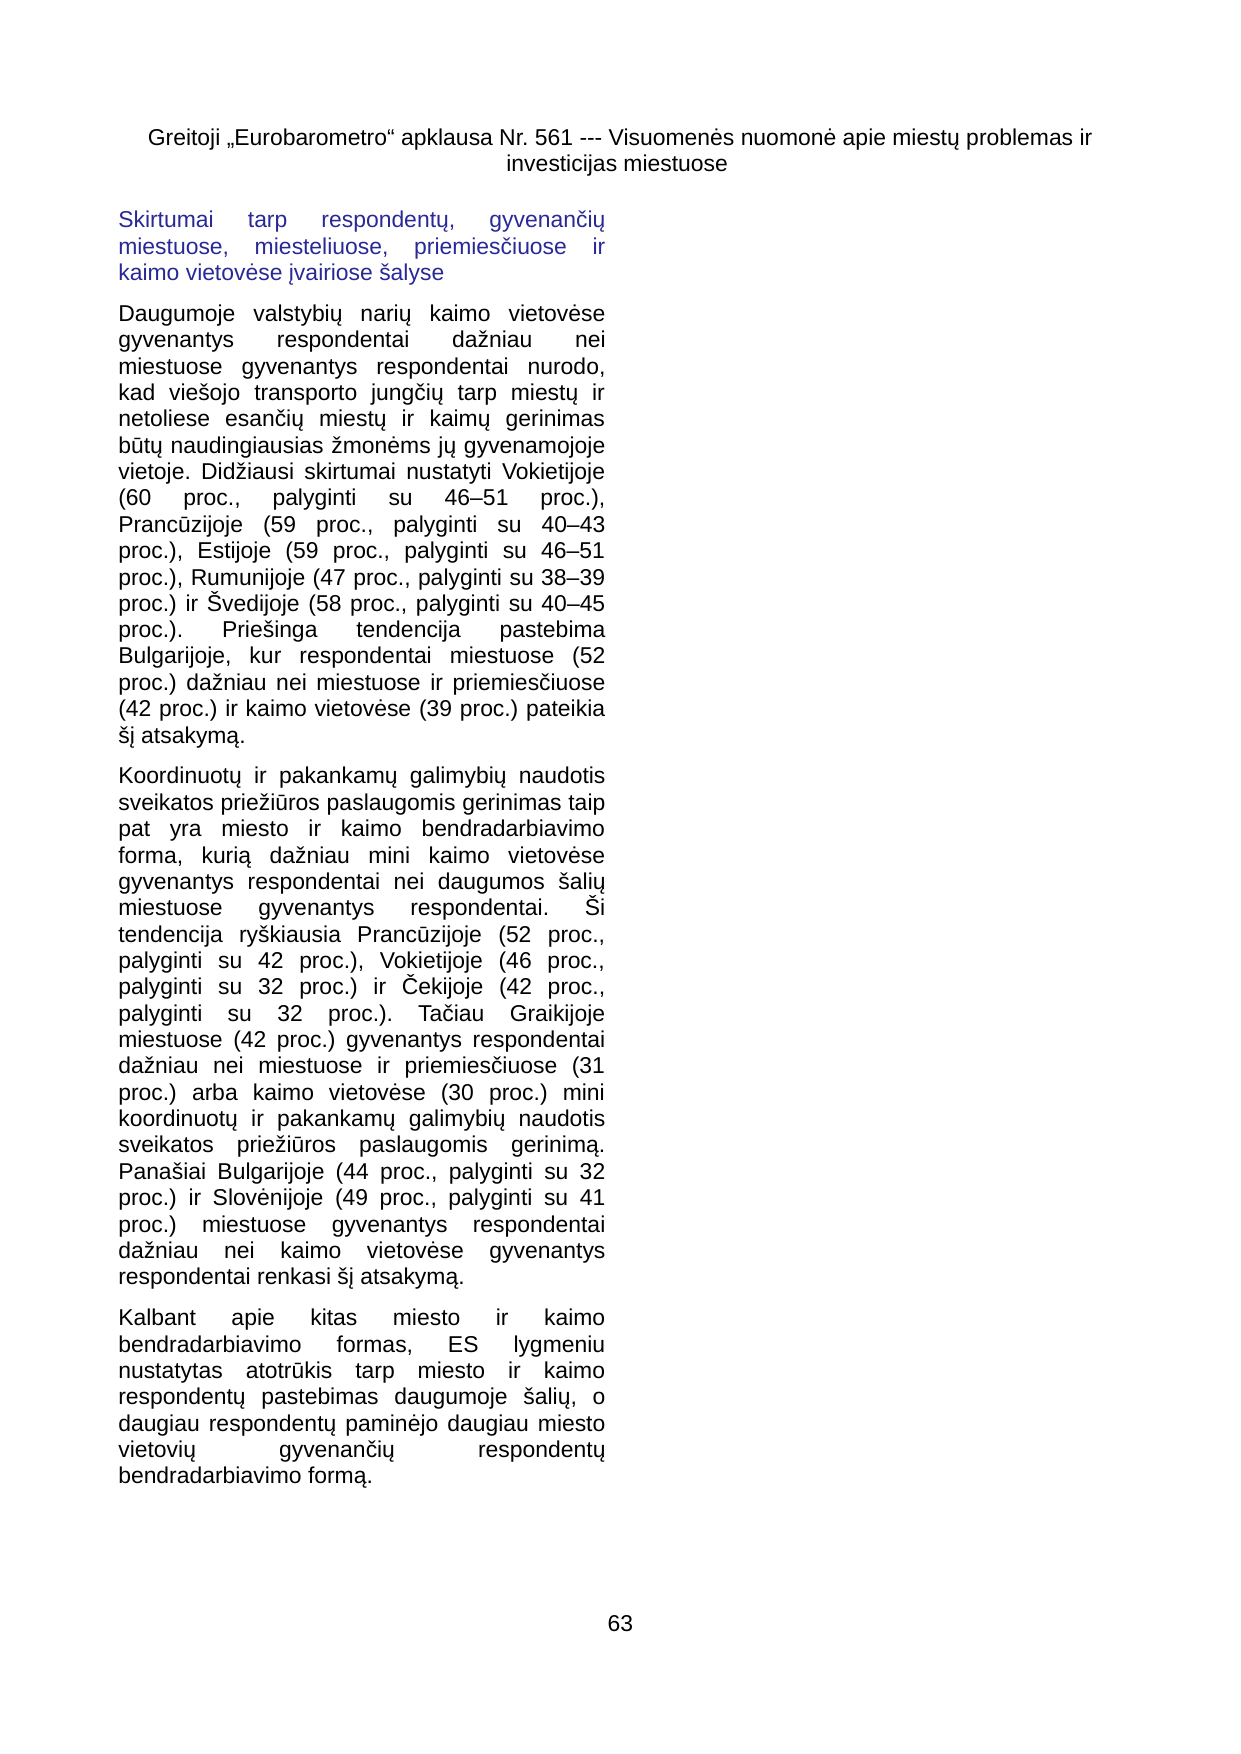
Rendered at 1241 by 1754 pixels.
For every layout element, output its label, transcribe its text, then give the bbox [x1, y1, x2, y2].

text Kalbant apie kitas miesto ir kaimo bendradarbiavimo formas, ES lygmeniu nustatytas atotrūkis tarp miesto ir kaimo respondentų pastebimas daugumoje šalių, o daugiau respondentų paminėjo daugiau miesto vietovių gyvenančių respondentų bendradarbiavimo formą. [118, 1304, 605, 1489]
text Skirtumai tarp respondentų, gyvenančių miestuose, miesteliuose, priemiesčiuose ir kaimo vietovėse įvairiose šalyse [118, 206, 605, 285]
text Daugumoje valstybių narių kaimo vietovėse gyvenantys respondentai dažniau nei miestuose gyvenantys respondentai nurodo, kad viešojo transporto jungčių tarp miestų ir netoliese esančių miestų ir kaimų gerinimas būtų naudingiausias žmonėms jų gyvenamojoje vietoje. Didžiausi skirtumai nustatyti Vokietijoje (60 proc., palyginti su 46–51 proc.), Prancūzijoje (59 proc., palyginti su 40–43 proc.), Estijoje (59 proc., palyginti su 46–51 proc.), Rumunijoje (47 proc., palyginti su 38–39 proc.) ir Švedijoje (58 proc., palyginti su 40–45 proc.). Priešinga tendencija pastebima Bulgarijoje, kur respondentai miestuose (52 proc.) dažniau nei miestuose ir priemiesčiuose (42 proc.) ir kaimo vietovėse (39 proc.) pateikia šį atsakymą. [118, 300, 605, 748]
text Koordinuotų ir pakankamų galimybių naudotis sveikatos priežiūros paslaugomis gerinimas taip pat yra miesto ir kaimo bendradarbiavimo forma, kurią dažniau mini kaimo vietovėse gyvenantys respondentai nei daugumos šalių miestuose gyvenantys respondentai. Ši tendencija ryškiausia Prancūzijoje (52 proc., palyginti su 42 proc.), Vokietijoje (46 proc., palyginti su 32 proc.) ir Čekijoje (42 proc., palyginti su 32 proc.). Tačiau Graikijoje miestuose (42 proc.) gyvenantys respondentai dažniau nei miestuose ir priemiesčiuose (31 proc.) arba kaimo vietovėse (30 proc.) mini koordinuotų ir pakankamų galimybių naudotis sveikatos priežiūros paslaugomis gerinimą. Panašiai Bulgarijoje (44 proc., palyginti su 32 proc.) ir Slovėnijoje (49 proc., palyginti su 41 proc.) miestuose gyvenantys respondentai dažniau nei kaimo vietovėse gyvenantys respondentai renkasi šį atsakymą. [118, 762, 605, 1289]
